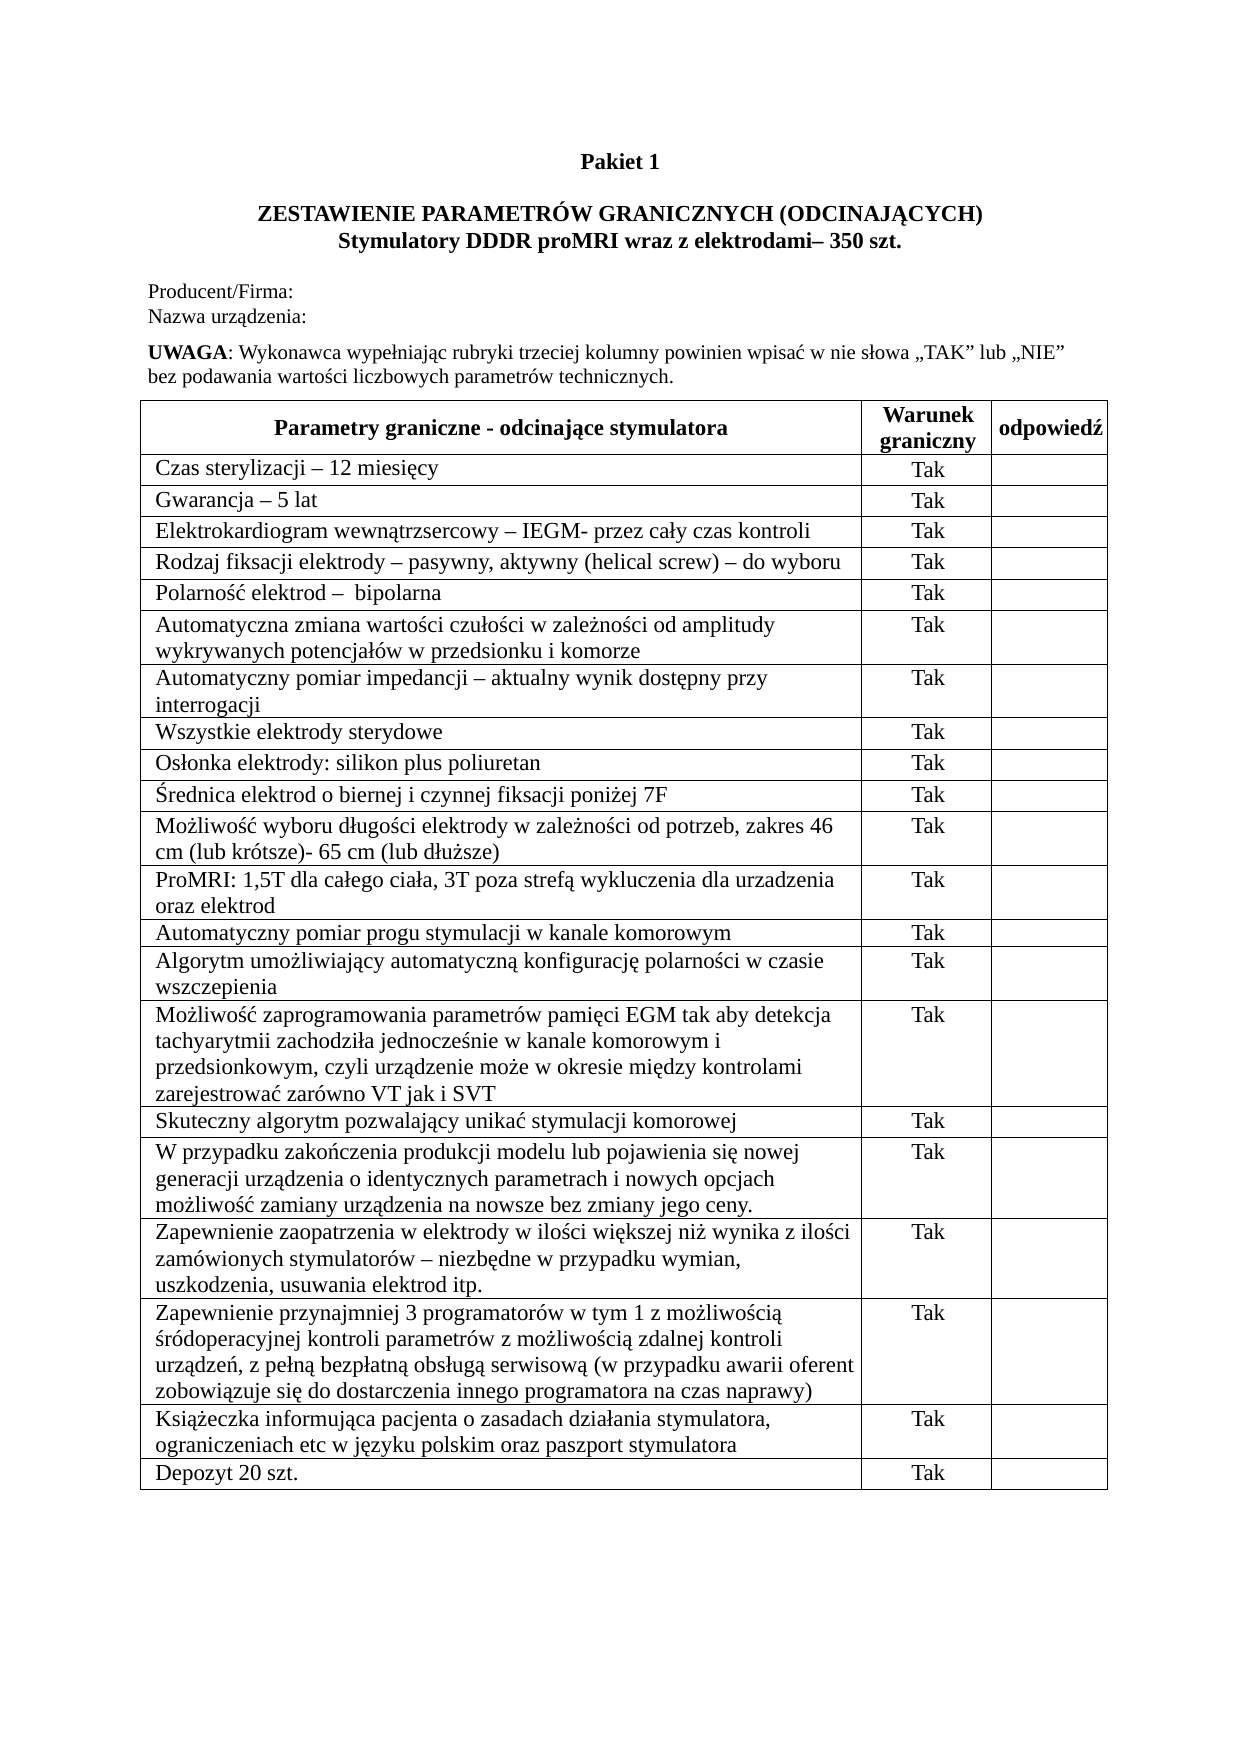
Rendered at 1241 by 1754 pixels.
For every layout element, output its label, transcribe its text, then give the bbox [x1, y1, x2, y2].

table_cell Tak [862, 920, 991, 946]
table_cell Gwarancja – 5 lat [141, 486, 861, 516]
table_cell Tak [862, 486, 991, 516]
table_cell [992, 1405, 1107, 1458]
table_cell Tak [862, 1299, 991, 1404]
table_cell Skuteczny algorytm pozwalający unikać stymulacji komorowej [141, 1107, 861, 1137]
table_cell [992, 486, 1107, 516]
table_cell Tak [862, 548, 991, 578]
table_cell [992, 580, 1107, 610]
table_cell [992, 812, 1107, 865]
table_cell [992, 781, 1107, 811]
text Nazwa urządzenia: [148, 303, 1092, 328]
table_cell [992, 1299, 1107, 1404]
table_cell [992, 455, 1107, 485]
table_cell [992, 947, 1107, 999]
table_cell [992, 1459, 1107, 1489]
table_header odpowiedź [992, 401, 1107, 453]
table_cell [992, 1219, 1107, 1297]
table_cell Tak [862, 665, 991, 717]
table_cell Tak [862, 812, 991, 865]
table_cell [992, 517, 1107, 547]
table_cell Tak [862, 866, 991, 918]
table_cell Elektrokardiogram wewnątrzsercowy – IEGM- przez cały czas kontroli [141, 517, 861, 547]
table_cell Tak [862, 947, 991, 999]
table_header Warunek graniczny [862, 401, 991, 453]
table_cell Automatyczny pomiar progu stymulacji w kanale komorowym [141, 920, 861, 946]
table_cell Zapewnienie przynajmniej 3 programatorów w tym 1 z możliwością śródoperacyjnej kontroli parametrów z możliwością zdalnej kontroli urządzeń, z pełną bezpłatną obsługą serwisową (w przypadku awarii oferent zobowiązuje się do dostarczenia innego programatora na czas naprawy) [141, 1299, 861, 1404]
text ZESTAWIENIE PARAMETRÓW GRANICZNYCH (ODCINAJĄCYCH) [148, 200, 1092, 227]
table_cell Wszystkie elektrody sterydowe [141, 718, 861, 748]
table_cell Książeczka informująca pacjenta o zasadach działania stymulatora, ograniczeniach etc w języku polskim oraz paszport stymulatora [141, 1405, 861, 1458]
table_cell Tak [862, 1001, 991, 1106]
table_cell Zapewnienie zaopatrzenia w elektrody w ilości większej niż wynika z ilości zamówionych stymulatorów – niezbędne w przypadku wymian, uszkodzenia, usuwania elektrod itp. [141, 1219, 861, 1297]
table_cell Automatyczna zmiana wartości czułości w zależności od amplitudy wykrywanych potencjałów w przedsionku i komorze [141, 611, 861, 663]
table_cell Algorytm umożliwiający automatyczną konfigurację polarności w czasie wszczepienia [141, 947, 861, 999]
table_cell [992, 920, 1107, 946]
table_cell Możliwość wyboru długości elektrody w zależności od potrzeb, zakres 46 cm (lub krótsze)- 65 cm (lub dłuższe) [141, 812, 861, 865]
table_cell [992, 1138, 1107, 1217]
table_cell Tak [862, 1219, 991, 1297]
table_cell Możliwość zaprogramowania parametrów pamięci EGM tak aby detekcja tachyarytmii zachodziła jednocześnie w kanale komorowym i przedsionkowym, czyli urządzenie może w okresie między kontrolami zarejestrować zarówno VT jak i SVT [141, 1001, 861, 1106]
table_cell Polarność elektrod – bipolarna [141, 580, 861, 610]
table_cell Tak [862, 1405, 991, 1458]
table_cell W przypadku zakończenia produkcji modelu lub pojawienia się nowej generacji urządzenia o identycznych parametrach i nowych opcjach możliwość zamiany urządzenia na nowsze bez zmiany jego ceny. [141, 1138, 861, 1217]
table_cell [992, 665, 1107, 717]
table_cell Depozyt 20 szt. [141, 1459, 861, 1489]
table_cell Osłonka elektrody: silikon plus poliuretan [141, 750, 861, 780]
table_header Parametry graniczne - odcinające stymulatora [141, 401, 861, 453]
table_cell [992, 1001, 1107, 1106]
table_cell Średnica elektrod o biernej i czynnej fiksacji poniżej 7F [141, 781, 861, 811]
table_cell Tak [862, 517, 991, 547]
table_cell [992, 548, 1107, 578]
text Producent/Firma: [148, 279, 1092, 303]
table_cell Rodzaj fiksacji elektrody – pasywny, aktywny (helical screw) – do wyboru [141, 548, 861, 578]
table_cell [992, 866, 1107, 918]
table_cell Tak [862, 1459, 991, 1489]
table_cell Tak [862, 718, 991, 748]
subtitle Stymulatory DDDR proMRI wraz z elektrodami– 350 szt. [148, 227, 1092, 253]
table_cell [992, 1107, 1107, 1137]
table_cell [992, 750, 1107, 780]
table_cell Tak [862, 750, 991, 780]
table_cell Tak [862, 580, 991, 610]
table_cell Tak [862, 1107, 991, 1137]
table_cell ProMRI: 1,5T dla całego ciała, 3T poza strefą wykluczenia dla urzadzenia oraz elektrod [141, 866, 861, 918]
table_cell Automatyczny pomiar impedancji – aktualny wynik dostępny przy interrogacji [141, 665, 861, 717]
table_cell Tak [862, 455, 991, 485]
text Pakiet 1 [148, 148, 1092, 174]
text UWAGA: Wykonawca wypełniając rubryki trzeciej kolumny powinien wpisać w nie słowa „TAK” lub „NIE” bez podawania wartości liczbowych parametrów technicznych. [148, 339, 1087, 388]
table_cell [992, 611, 1107, 663]
table_cell Czas sterylizacji – 12 miesięcy [141, 455, 861, 485]
table_cell Tak [862, 1138, 991, 1217]
table_cell [992, 718, 1107, 748]
table_cell Tak [862, 781, 991, 811]
table_cell Tak [862, 611, 991, 663]
